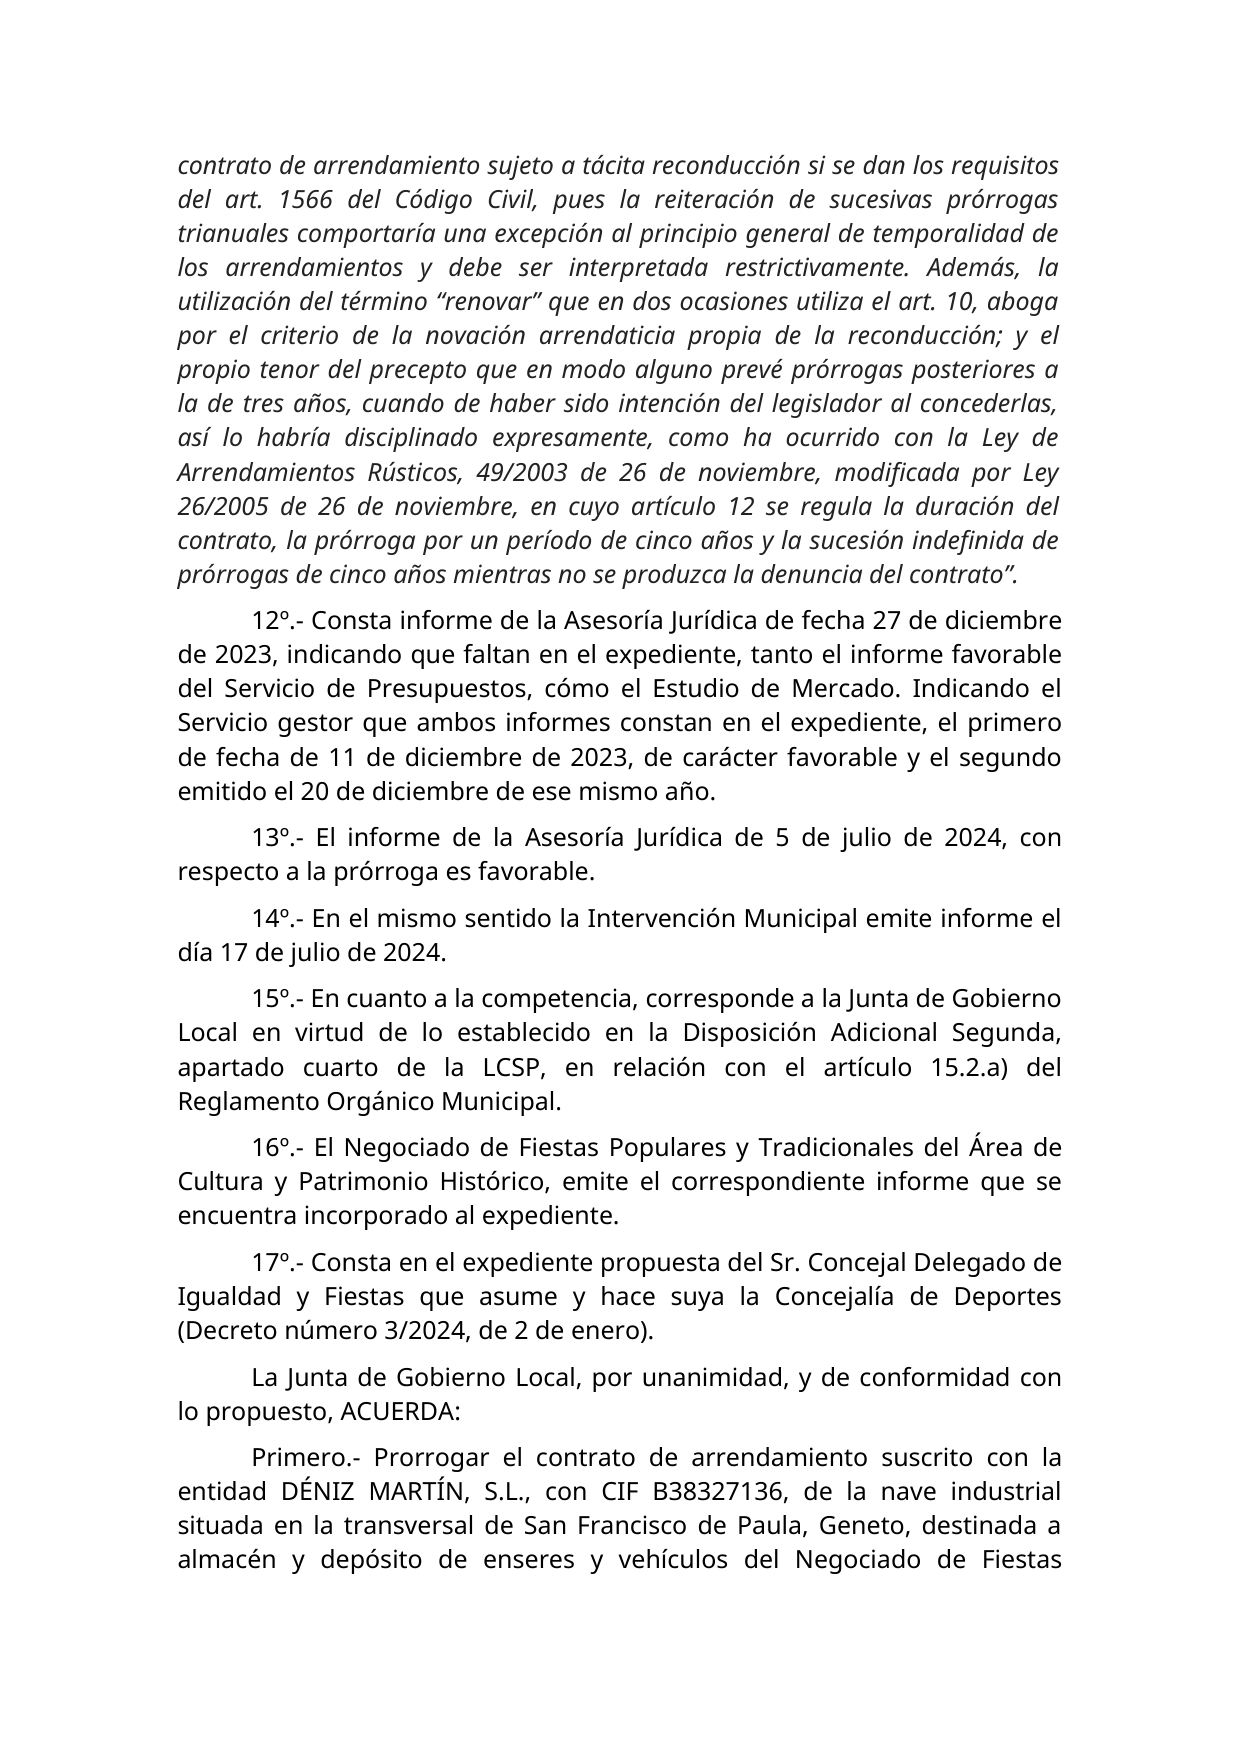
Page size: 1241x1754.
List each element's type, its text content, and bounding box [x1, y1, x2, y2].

text 14º.- En el mismo sentido la Intervención Municipal emite informe el día 17 de julio de 2024. [177, 900, 1063, 968]
text 12º.- Consta informe de la Asesoría Jurídica de fecha 27 de diciembre de 2023, indicando que faltan en el expediente, tanto el informe favorable del Servicio de Presupuestos, cómo el Estudio de Mercado. Indicando el Servicio gestor que ambos informes constan en el expediente, el primero de fecha de 11 de diciembre de 2023, de carácter favorable y el segundo emitido el 20 de diciembre de ese mismo año. [177, 603, 1063, 807]
text 15º.- En cuanto a la competencia, corresponde a la Junta de Gobierno Local en virtud de lo establecido en la Disposición Adicional Segunda, apartado cuarto de la LCSP, en relación con el artículo 15.2.a) del Reglamento Orgánico Municipal. [177, 981, 1063, 1117]
text contrato de arrendamiento sujeto a tácita reconducción si se dan los requisitos del art. 1566 del Código Civil, pues la reiteración de sucesivas prórrogas trianuales comportaría una excepción al principio general de temporalidad de los arrendamientos y debe ser interpretada restrictivamente. Además, la utilización del término “renovar” que en dos ocasiones utiliza el art. 10, aboga por el criterio de la novación arrendaticia propia de la reconducción; y el propio tenor del precepto que en modo alguno prevé prórrogas posteriores a la de tres años, cuando de haber sido intención del legislador al concederlas, así lo habría disciplinado expresamente, como ha ocurrido con la Ley de Arrendamientos Rústicos, 49/2003 de 26 de noviembre, modificada por Ley 26/2005 de 26 de noviembre, en cuyo artículo 12 se regula la duración del contrato, la prórroga por un período de cinco años y la sucesión indefinida de prórrogas de cinco años mientras no se produzca la denuncia del contrato”. [177, 148, 1063, 590]
text Primero.- Prorrogar el contrato de arrendamiento suscrito con la entidad DÉNIZ MARTÍN, S.L., con CIF B38327136, de la nave industrial situada en la transversal de San Francisco de Paula, Geneto, destinada a almacén y depósito de enseres y vehículos del Negociado de Fiestas [177, 1440, 1063, 1576]
text 17º.- Consta en el expediente propuesta del Sr. Concejal Delegado de Igualdad y Fiestas que asume y hace suya la Concejalía de Deportes (Decreto número 3/2024, de 2 de enero). [177, 1244, 1063, 1347]
text 13º.- El informe de la Asesoría Jurídica de 5 de julio de 2024, con respecto a la prórroga es favorable. [177, 820, 1063, 888]
text La Junta de Gobierno Local, por unanimidad, y de conformidad con lo propuesto, ACUERDA: [177, 1359, 1063, 1427]
text 16º.- El Negociado de Fiestas Populares y Tradicionales del Área de Cultura y Patrimonio Histórico, emite el correspondiente informe que se encuentra incorporado al expediente. [177, 1130, 1063, 1232]
